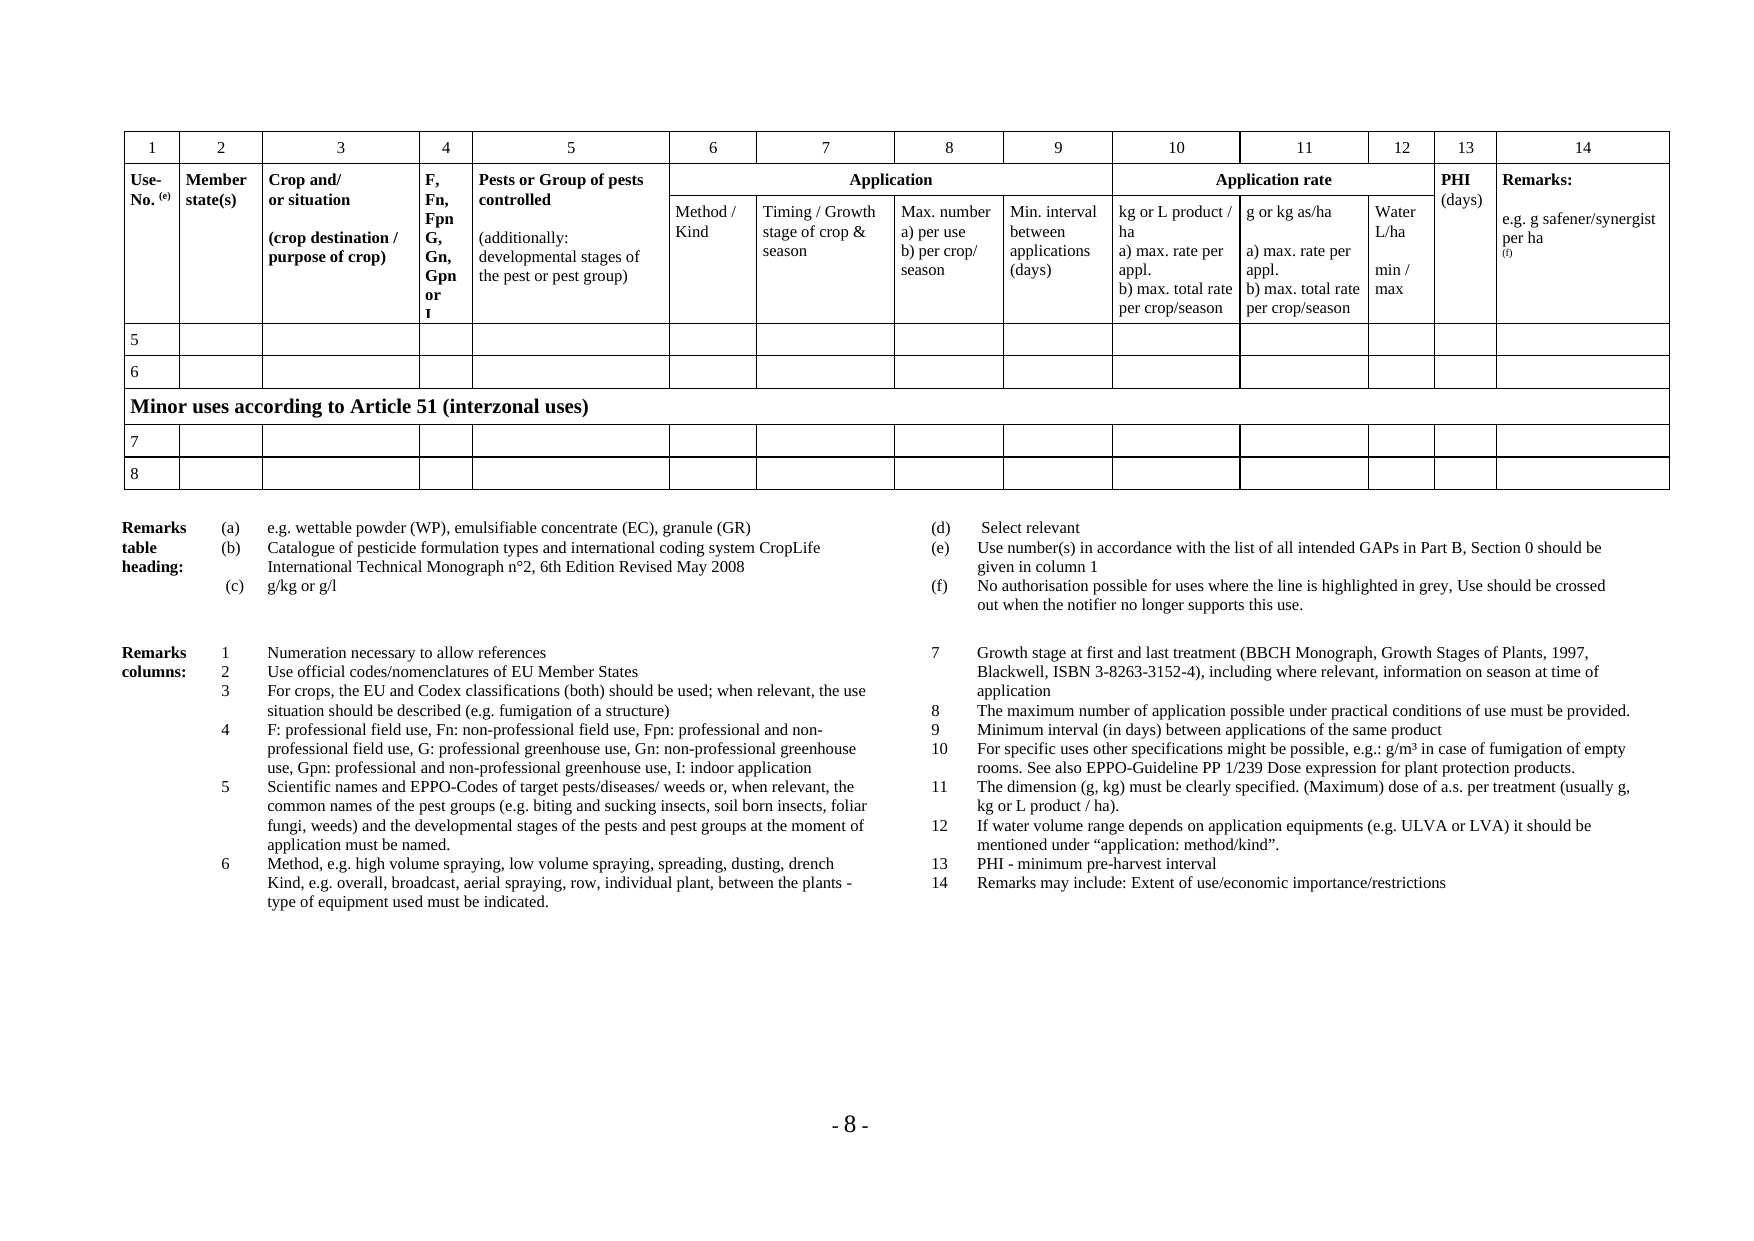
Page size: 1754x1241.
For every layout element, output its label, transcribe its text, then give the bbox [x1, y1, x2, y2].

table_cell [1369, 425, 1434, 456]
table_cell [420, 356, 472, 387]
table_cell Water L/ha min / max [1369, 196, 1434, 323]
table_cell [757, 425, 894, 456]
table_cell [1435, 356, 1496, 387]
table_header 3 [263, 132, 419, 163]
table_cell [1369, 356, 1434, 387]
table_header [890, 643, 919, 911]
table_cell [1369, 458, 1434, 488]
table_cell [1435, 425, 1496, 456]
table_cell Timing / Growth stage of crop & season [757, 196, 894, 323]
table_header 11 [1241, 132, 1368, 163]
table_cell [1497, 458, 1669, 488]
table_cell Application rate [1113, 164, 1434, 195]
table_cell [1497, 425, 1669, 456]
table_cell [1113, 458, 1239, 488]
table_header 7 Growth stage at first and last treatment (BBCH Monograph, Growth Stages of Plants, 1997, Blackwell, ISBN 3‑8263-3152-4), including where relevant, information on season at time of application 8 The maximum number of application possible under practical conditions of use must be provided. 9 Minimum interval (in days) between applications of the same product 10 For specific uses other specifications might be possible, e.g.: g/m³ in case of fumigation of empty rooms. See also EPPO-Guideline PP 1/239 Dose expression for plant protection products. 11 The dimension (g, kg) must be clearly specified. (Maximum) dose of a.s. per treatment (usually g, kg or L product / ha). 12 If water volume range depends on application equipments (e.g. ULVA or LVA) it should be mentioned under “application: method/kind”. 13 PHI - minimum pre-harvest interval 14 Remarks may include: Extent of use/economic importance/restrictions [919, 643, 1643, 911]
table_cell [263, 324, 419, 355]
table_cell [473, 356, 669, 387]
table_cell PHI (days) [1435, 164, 1496, 323]
table_header 4 [420, 132, 472, 163]
table_cell [757, 324, 894, 355]
table_cell Max. number a) per use b) per crop/ season [895, 196, 1003, 323]
table_cell Use-No. (e) [125, 164, 179, 323]
table_cell 8 [125, 458, 179, 488]
table_cell [1004, 458, 1112, 488]
table_cell F, Fn, Fpn G, Gn, Gpn or I [420, 164, 472, 323]
table_cell [1369, 324, 1434, 355]
table_cell Member state(s) [180, 164, 262, 323]
table_cell [1241, 356, 1368, 387]
table_cell [670, 324, 756, 355]
table_cell kg or L product / ha a) max. rate per appl. b) max. total rate per crop/season [1113, 196, 1239, 323]
table_cell Method / Kind [670, 196, 756, 323]
table_header 2 [180, 132, 262, 163]
table_cell [420, 425, 472, 456]
table_header 10 [1113, 132, 1239, 163]
table_cell [180, 356, 262, 387]
table_cell [180, 425, 262, 456]
table_cell [670, 458, 756, 488]
table_header 1 Numeration necessary to allow references 2 Use official codes/nomenclatures of EU Member States 3 For crops, the EU and Codex classifications (both) should be used; when relevant, the use situation should be described (e.g. fumigation of a structure) 4 F: professional field use, Fn: non-professional field use, Fpn: professional and non-professional field use, G: professional greenhouse use, Gn: non-professional greenhouse use, Gpn: professional and non-professional greenhouse use, I: indoor application 5 Scientific names and EPPO-Codes of target pests/diseases/ weeds or, when relevant, the common names of the pest groups (e.g. biting and sucking insects, soil born insects, foliar fungi, weeds) and the developmental stages of the pests and pest groups at the moment of application must be named. 6 Method, e.g. high volume spraying, low volume spraying, spreading, dusting, drench Kind, e.g. overall, broadcast, aerial spraying, row, individual plant, between the plants - type of equipment used must be indicated. [209, 643, 889, 911]
table_header 5 [473, 132, 669, 163]
table_header 6 [670, 132, 756, 163]
table_cell [1497, 356, 1669, 387]
table_header (a) e.g. wettable powder (WP), emulsifiable concentrate (EC), granule (GR) (b) Catalogue of pesticide formulation types and international coding system CropLife International Technical Monograph n°2, 6th Edition Revised May 2008 (c) g/kg or g/l [209, 518, 889, 614]
table_header [890, 518, 919, 614]
table_cell [1435, 324, 1496, 355]
table_cell [420, 458, 472, 488]
table_cell [1004, 324, 1112, 355]
table_cell [180, 458, 262, 488]
table_header 9 [1004, 132, 1112, 163]
table_cell [1241, 425, 1368, 456]
table_cell [1497, 324, 1669, 355]
table_cell [420, 324, 472, 355]
table_cell [1113, 356, 1239, 387]
table_cell [670, 425, 756, 456]
table_cell [670, 356, 756, 387]
table_cell [473, 324, 669, 355]
table_cell Minor uses according to Article 51 (interzonal uses) [125, 389, 1669, 424]
table_cell Pests or Group of pests controlled (additionally: developmental stages of the pest or pest group) [473, 164, 669, 323]
table_header 13 [1435, 132, 1496, 163]
table_cell Min. interval between applications (days) [1004, 196, 1112, 323]
table_header Remarks columns: [110, 643, 209, 911]
table_cell [263, 356, 419, 387]
table_cell 6 [125, 356, 179, 387]
table_cell [895, 458, 1003, 488]
table_cell [757, 356, 894, 387]
table_header 1 [125, 132, 179, 163]
table_header 7 [757, 132, 894, 163]
table_cell Application [670, 164, 1112, 195]
table_cell [1004, 356, 1112, 387]
table_cell [757, 458, 894, 488]
table_cell [895, 324, 1003, 355]
table_cell [263, 425, 419, 456]
table_header 8 [895, 132, 1003, 163]
table_cell [1004, 425, 1112, 456]
table_cell 5 [125, 324, 179, 355]
table_cell g or kg as/ha a) max. rate per appl. b) max. total rate per crop/season [1241, 196, 1368, 323]
table_cell [895, 356, 1003, 387]
table_cell Remarks: e.g. g safener/synergist per ha (f) [1497, 164, 1669, 323]
table_cell 7 [125, 425, 179, 456]
table_cell [1113, 425, 1239, 456]
table_cell Crop and/ or situation (crop destination / purpose of crop) [263, 164, 419, 323]
table_cell [1435, 458, 1496, 488]
table_cell [1113, 324, 1239, 355]
table_cell [1241, 458, 1368, 488]
table_header 12 [1369, 132, 1434, 163]
table_header 14 [1497, 132, 1669, 163]
table_cell [180, 324, 262, 355]
table_cell [473, 425, 669, 456]
table_header (d) Select relevant (e) Use number(s) in accordance with the list of all intended GAPs in Part B, Section 0 should be given in column 1 (f) No authorisation possible for uses where the line is highlighted in grey, Use should be crossed out when the notifier no longer supports this use. [919, 518, 1643, 614]
table_header Remarks table heading: [110, 518, 209, 614]
table_cell [895, 425, 1003, 456]
table_cell [1241, 324, 1368, 355]
table_cell [473, 458, 669, 488]
table_cell [263, 458, 419, 488]
